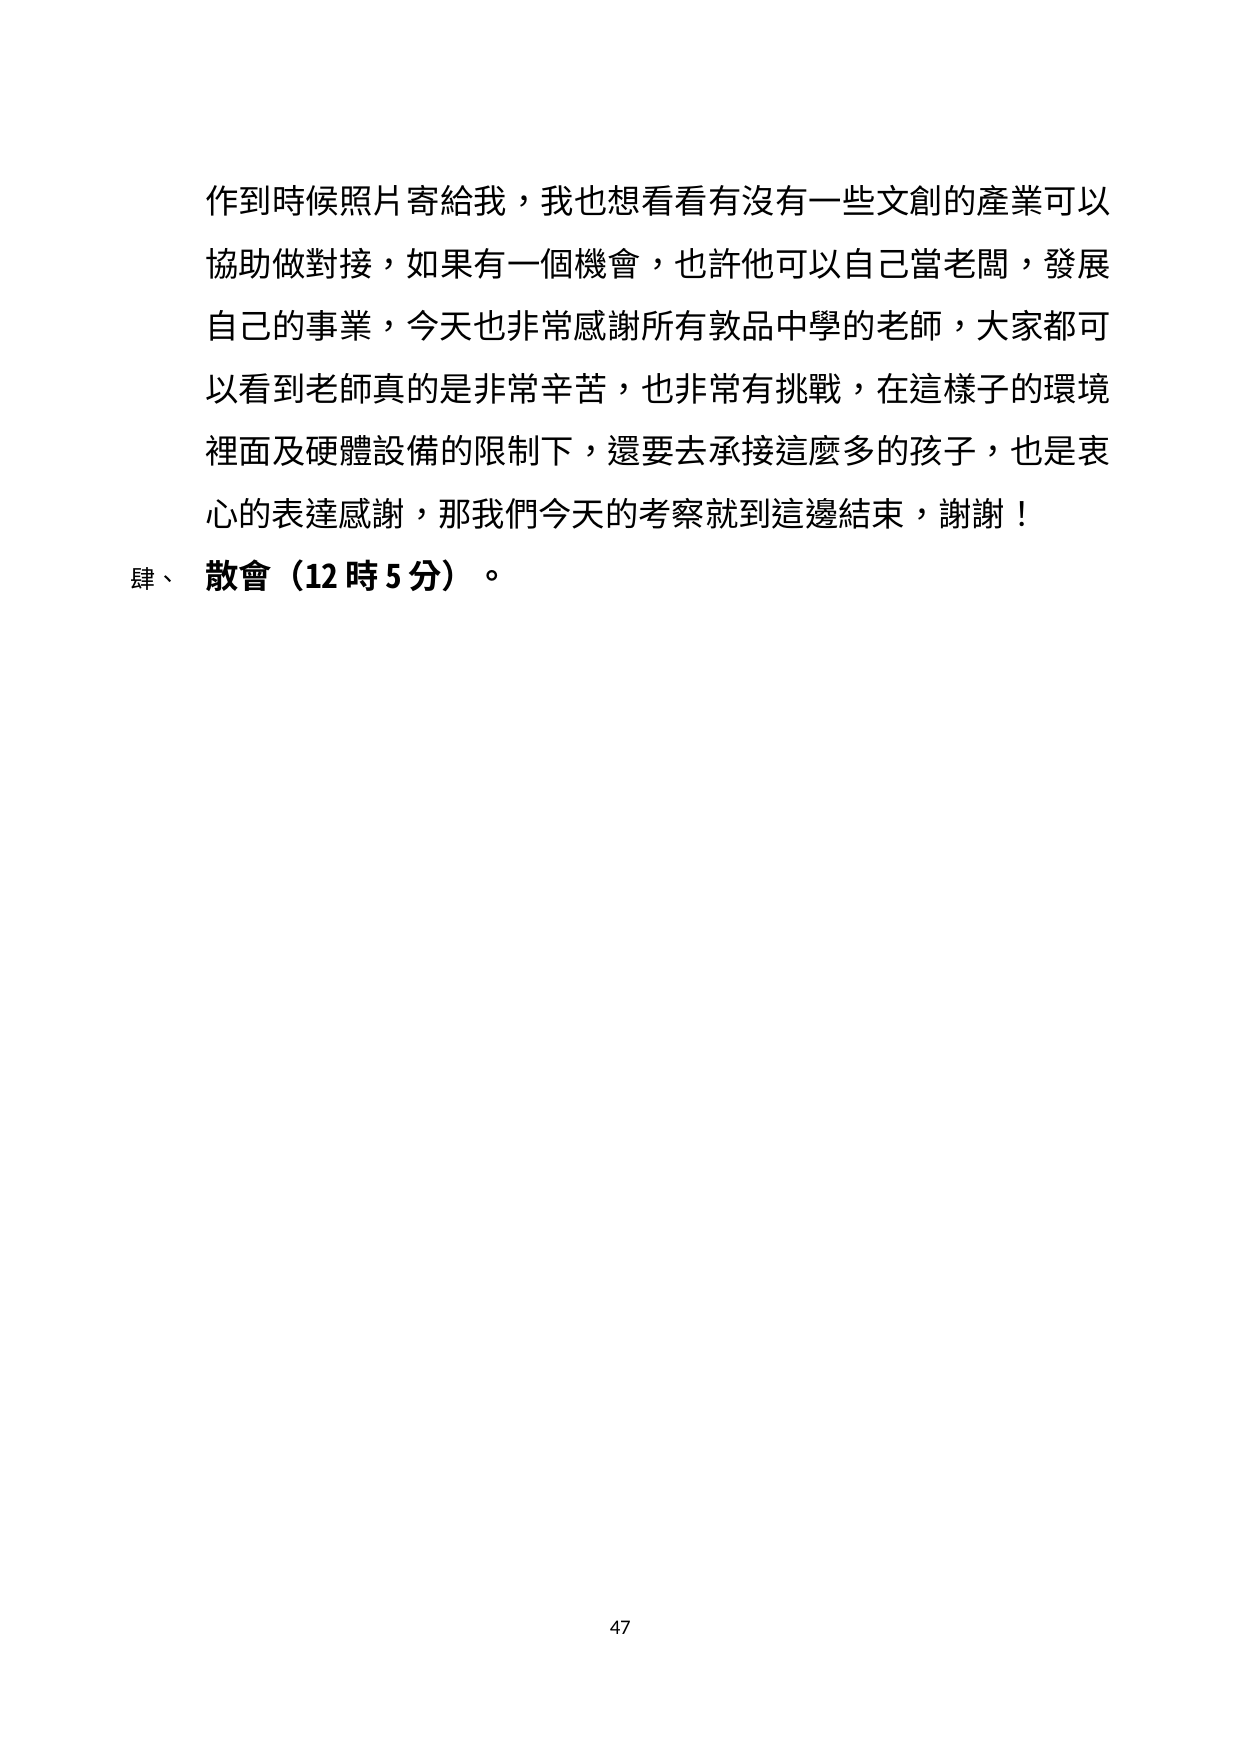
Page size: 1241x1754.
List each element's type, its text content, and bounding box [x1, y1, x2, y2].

text 作到時候照片寄給我，我也想看看有沒有一些文創的產業可以協助做對接，如果有一個機會，也許他可以自己當老闆，發展自己的事業，今天也非常感謝所有敦品中學的老師，大家都可以看到老師真的是非常辛苦，也非常有挑戰，在這樣子的環境裡面及硬體設備的限制下，還要去承接這麼多的孩子，也是衷心的表達感謝，那我們今天的考察就到這邊結束，謝謝！ [205, 157, 1110, 532]
list 散會（12時5分）。 [130, 532, 1110, 595]
